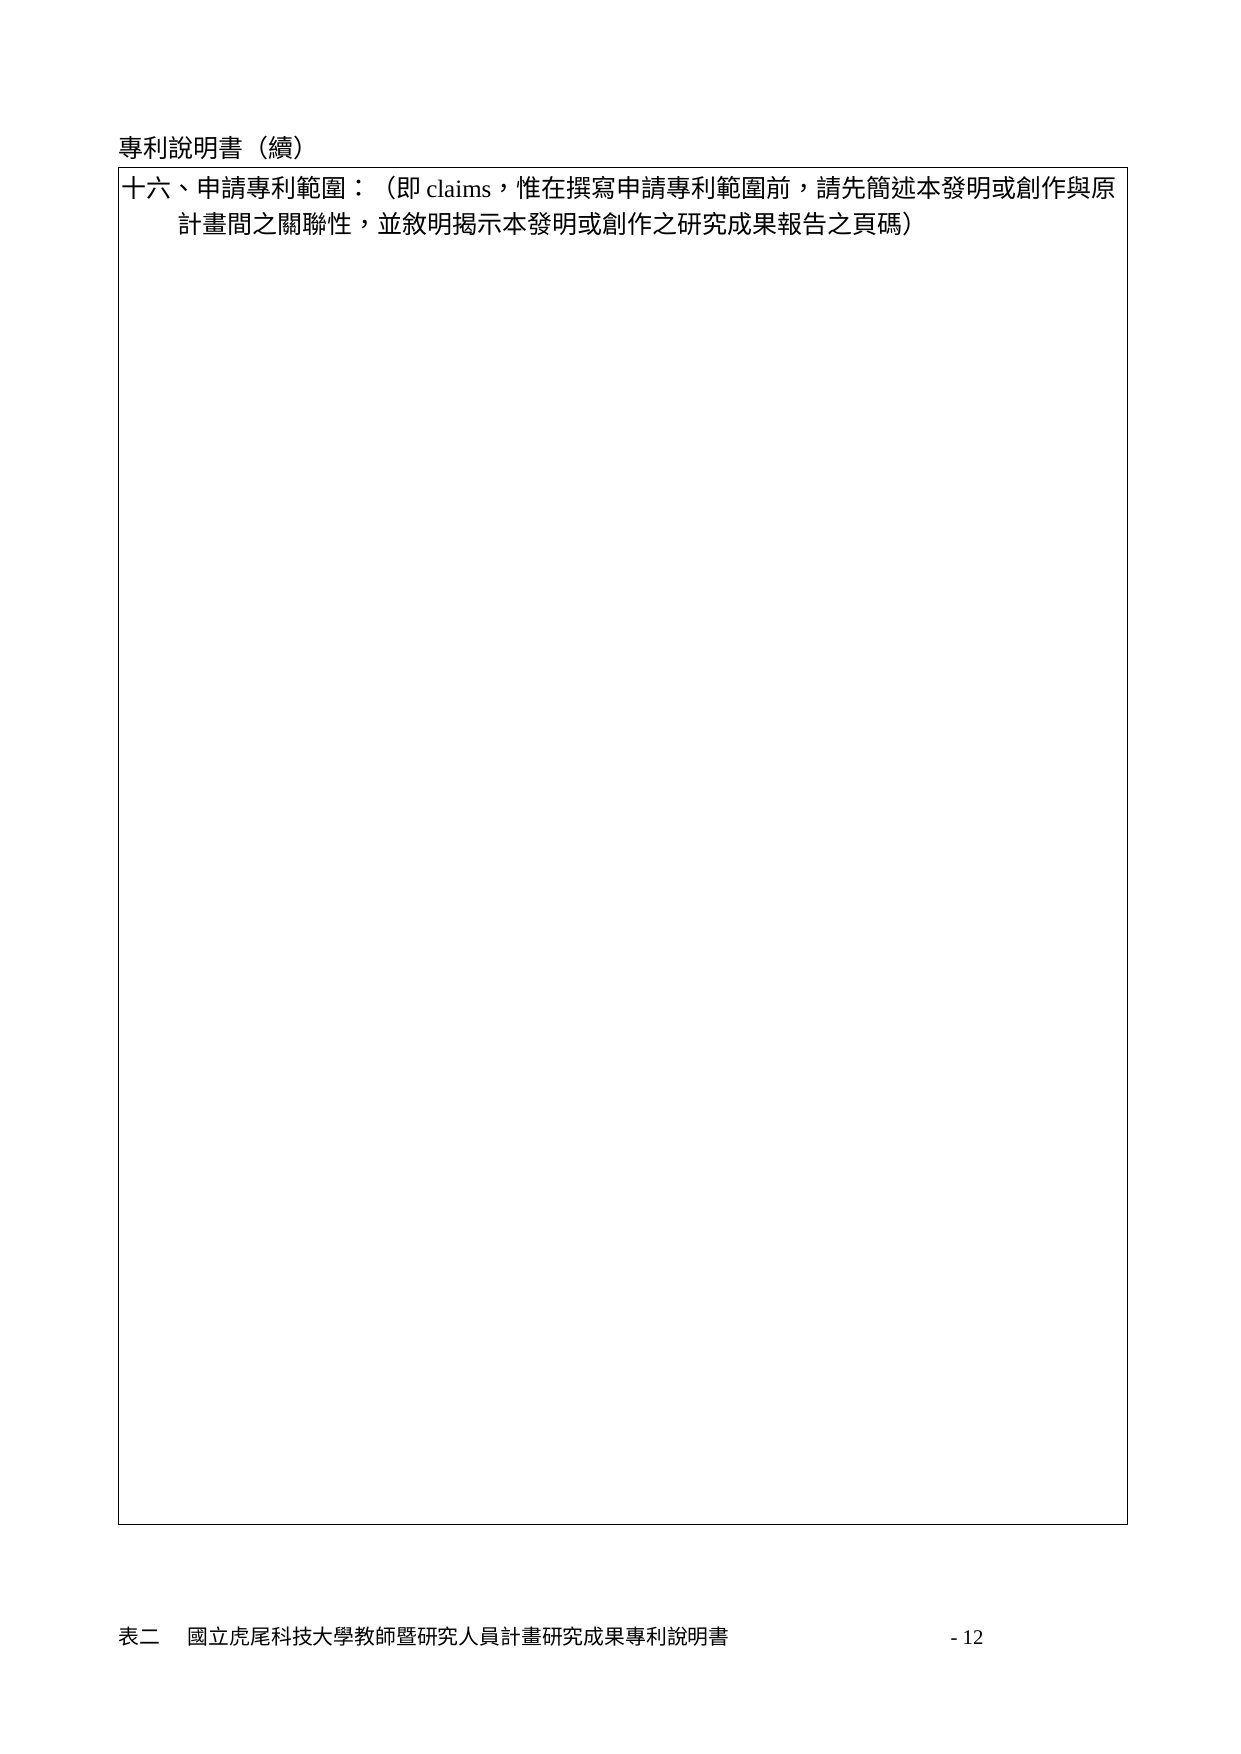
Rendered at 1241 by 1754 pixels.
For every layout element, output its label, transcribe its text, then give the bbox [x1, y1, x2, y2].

text 專利說明書（續） [118, 104, 1122, 167]
table_header 十六、申請專利範圍：（即claims，惟在撰寫申請專利範圍前，請先簡述本發明或創作與原計畫間之關聯性，並敘明揭示本發明或創作之研究成果報告之頁碼） [119, 168, 1127, 1524]
